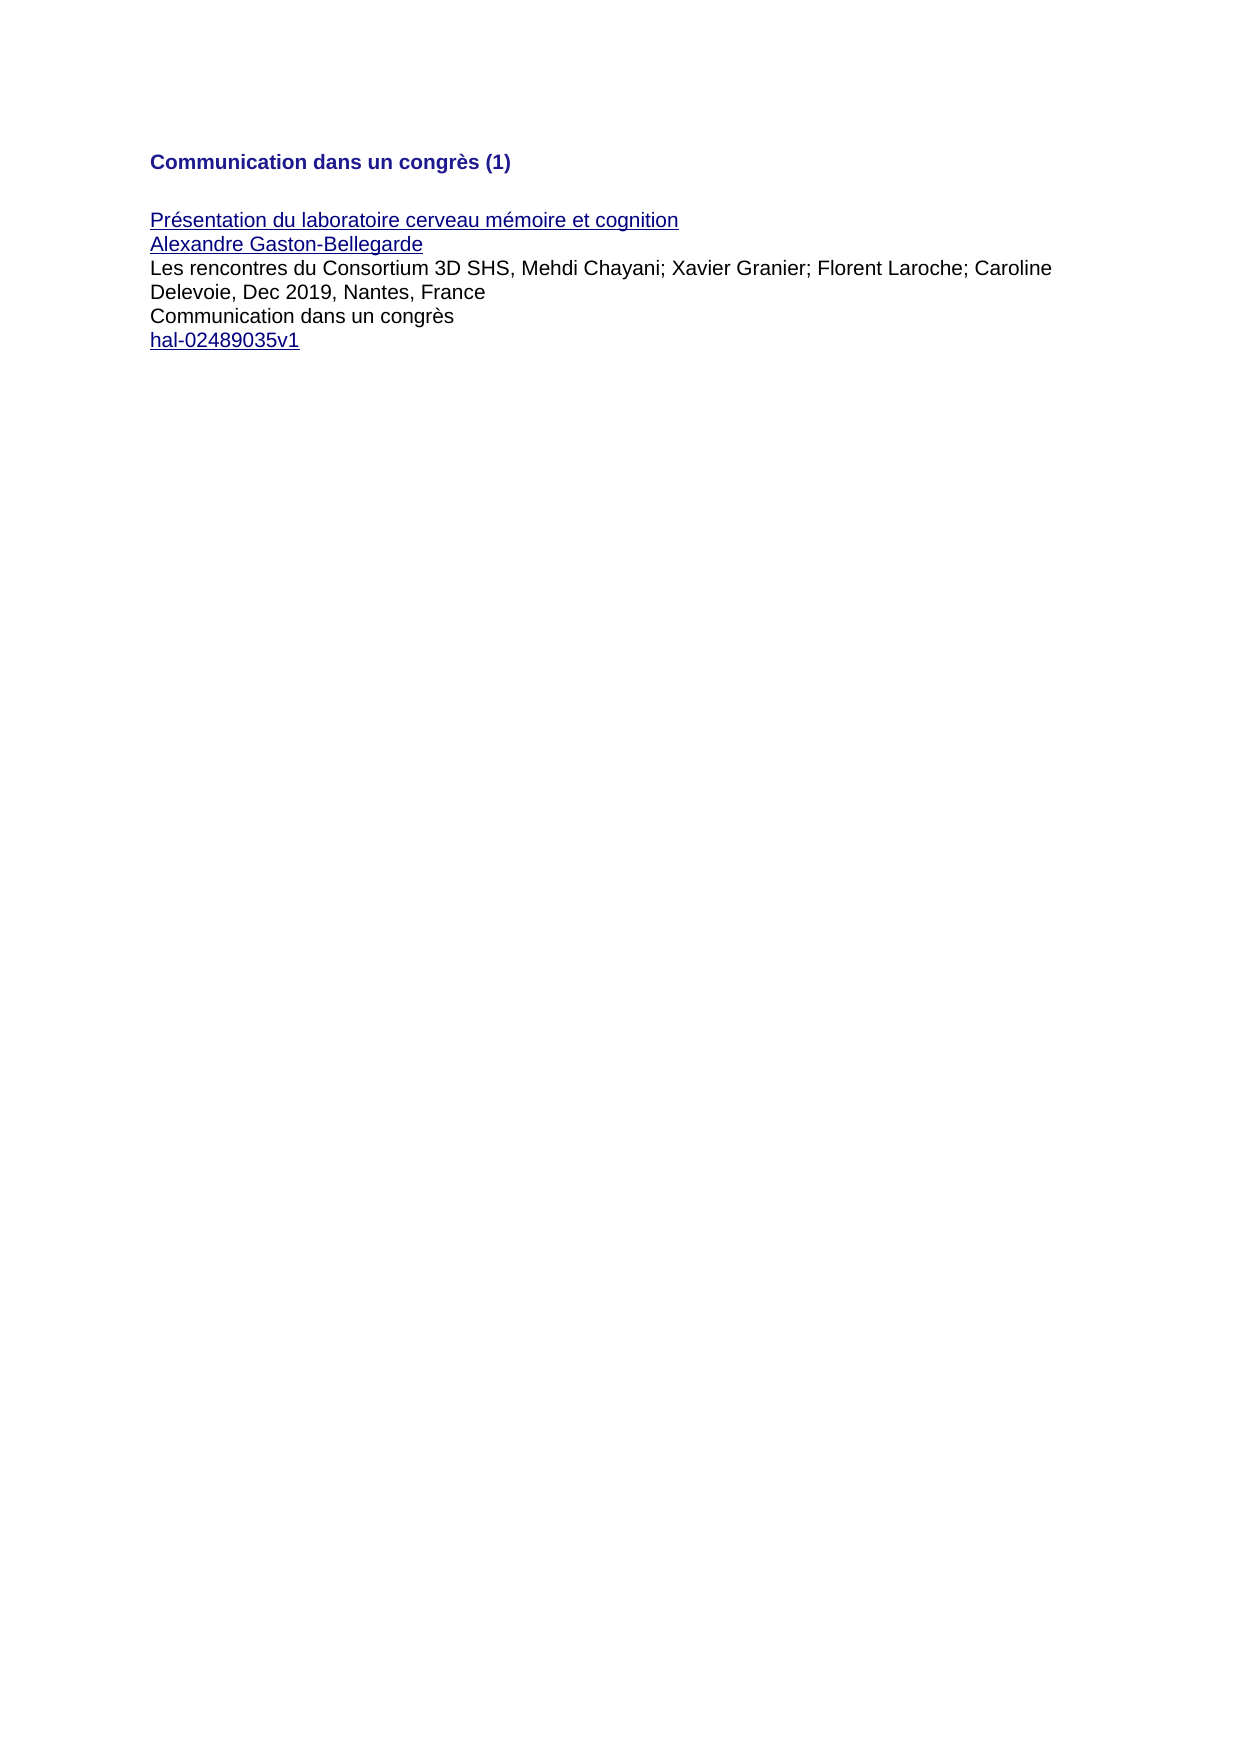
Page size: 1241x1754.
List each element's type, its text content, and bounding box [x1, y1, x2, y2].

table_header Présentation du laboratoire cerveau mémoire et cognition Alexandre Gaston-Bellegarde Les rencontres du Consortium 3D SHS, Mehdi Chayani; Xavier Granier; Florent Laroche; Caroline Delevoie, Dec 2019, Nantes, France Communication dans un congrès hal-02489035v1 [150, 208, 1090, 352]
subtitle Communication dans un congrès (1) [150, 150, 1090, 174]
